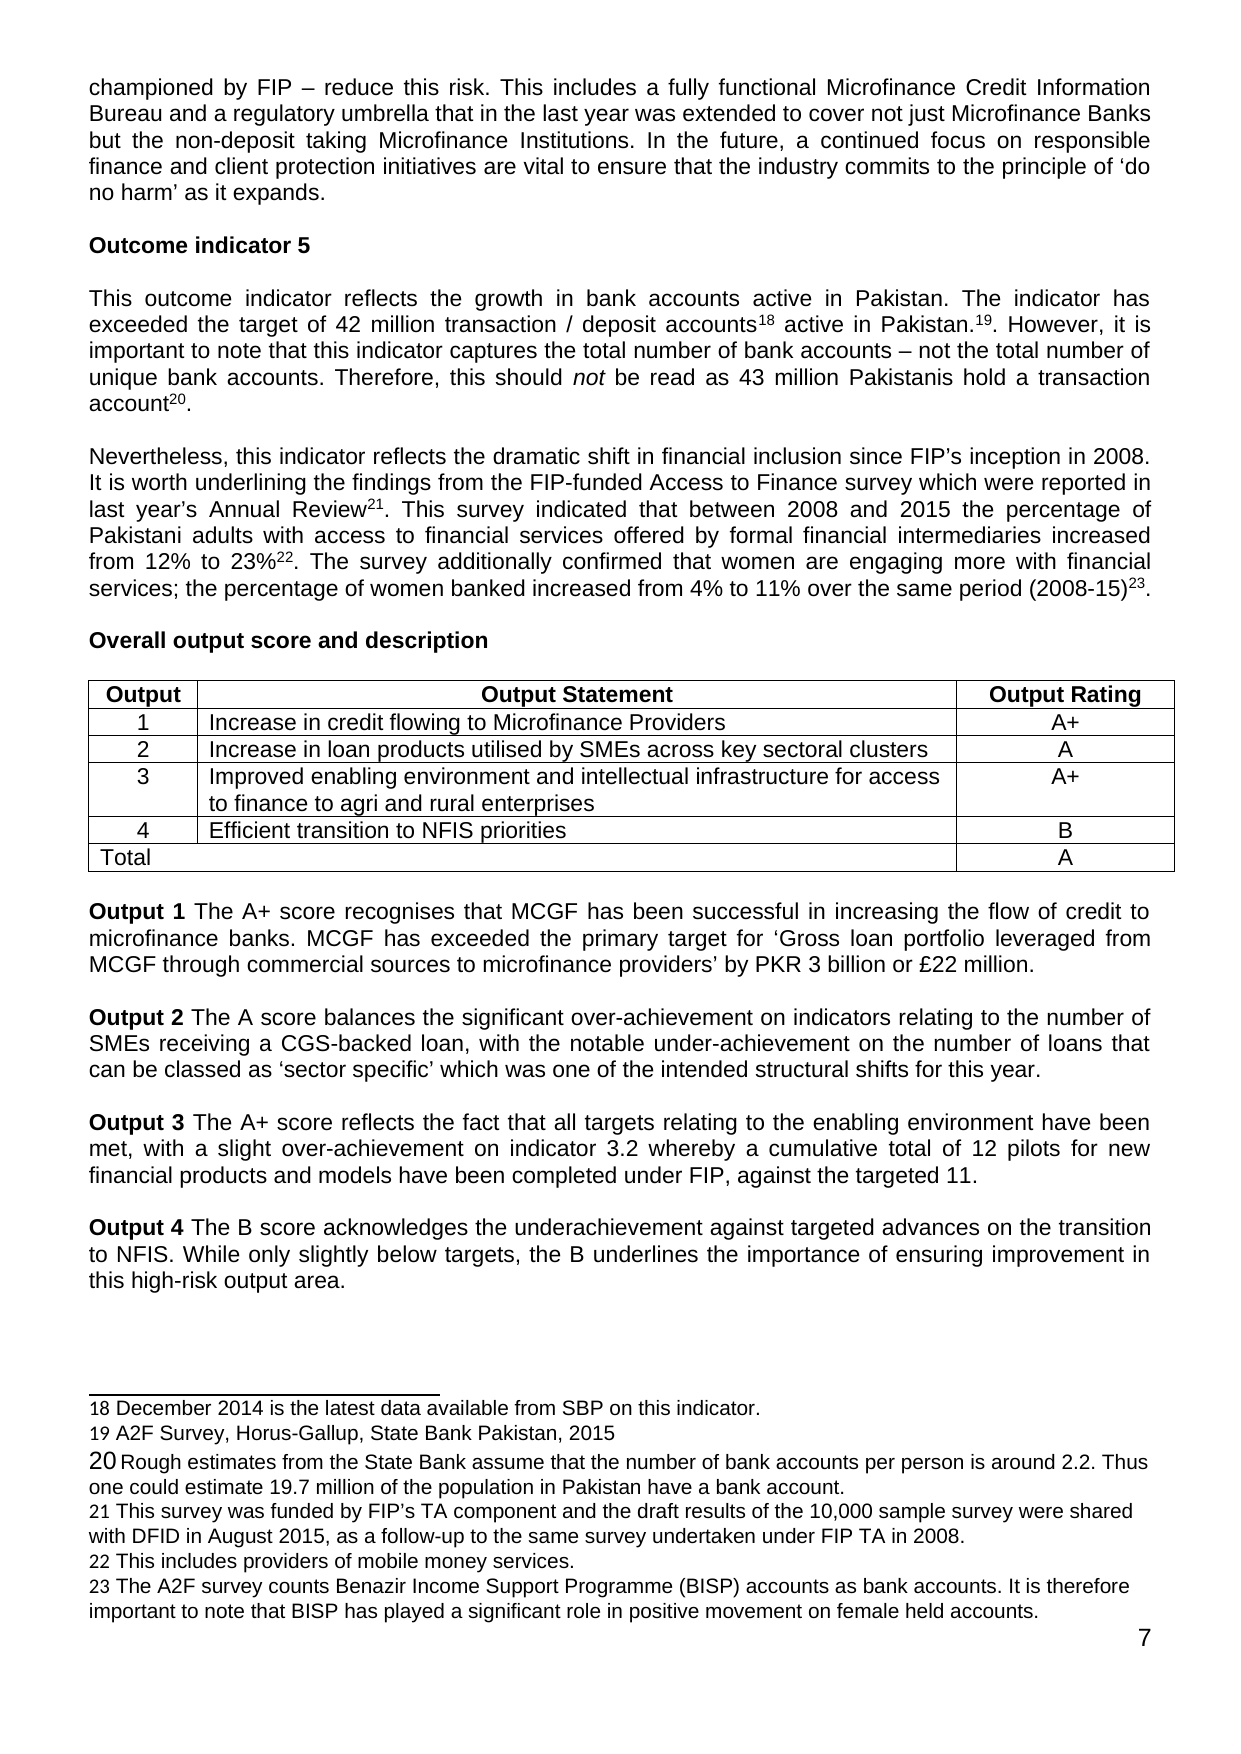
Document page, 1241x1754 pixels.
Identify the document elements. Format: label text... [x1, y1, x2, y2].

text Output 3 The A+ score reflects the fact that all targets relating to the enabling environment have been met, with a slight over-achievement on indicator 3.2 whereby a cumulative total of 12 pilots for new financial products and models have been completed under FIP, against the targeted 11. [89, 1109, 1152, 1188]
table_cell 3 [89, 763, 197, 816]
text Output 4 The B score acknowledges the underachievement against targeted advances on the transition to NFIS. While only slightly below targets, the B underlines the importance of ensuring improvement in this high-risk output area. [89, 1214, 1152, 1293]
text Output 1 The A+ score recognises that MCGF has been successful in increasing the flow of credit to microfinance banks. MCGF has exceeded the primary target for ‘Gross loan portfolio leveraged from MCGF through commercial sources to microfinance providers’ by PKR 3 billion or £22 million. [89, 898, 1152, 977]
text Nevertheless, this indicator reflects the dramatic shift in financial inclusion since FIP’s inception in 2008. It is worth underlining the findings from the FIP-funded Access to Finance survey which were reported in last year’s Annual Review. This survey indicated that between 2008 and 2015 the percentage of Pakistani adults with access to financial services offered by formal financial intermediaries increased from 12% to 23%. The survey additionally confirmed that women are engaging more with financial services; the percentage of women banked increased from 4% to 11% over the same period (2008-15). [89, 443, 1152, 601]
table_header Output Statement [198, 681, 956, 707]
text This survey was funded by FIP’s TA component and the draft results of the 10,000 sample survey were shared with DFID in August 2015, as a follow-up to the same survey undertaken under FIP TA in 2008. [89, 1498, 1152, 1548]
table_cell 4 [89, 817, 197, 843]
text The A2F survey counts Benazir Income Support Programme (BISP) accounts as bank accounts. It is therefore important to note that BISP has played a significant role in positive movement on female held accounts. [89, 1573, 1152, 1623]
table_cell 2 [89, 736, 197, 762]
table_cell Total [89, 844, 956, 871]
text Rough estimates from the State Bank assume that the number of bank accounts per person is around 2.2. Thus one could estimate 19.7 million of the population in Pakistan have a bank account. [89, 1446, 1152, 1498]
table_cell Efficient transition to NFIS priorities [198, 817, 956, 843]
table_cell A [957, 736, 1174, 762]
table_cell Increase in loan products utilised by SMEs across key sectoral clusters [198, 736, 956, 762]
table_cell Increase in credit flowing to Microfinance Providers [198, 709, 956, 735]
table_cell A [957, 844, 1174, 871]
text This outcome indicator reflects the growth in bank accounts active in Pakistan. The indicator has exceeded the target of 42 million transaction / deposit accounts active in Pakistan.. However, it is important to note that this indicator captures the total number of bank accounts – not the total number of unique bank accounts. Therefore, this should not be read as 43 million Pakistanis hold a transaction account. [89, 285, 1152, 416]
table_cell Improved enabling environment and intellectual infrastructure for access to finance to agri and rural enterprises [198, 763, 956, 816]
table_cell 1 [89, 709, 197, 735]
text championed by FIP – reduce this risk. This includes a fully functional Microfinance Credit Information Bureau and a regulatory umbrella that in the last year was extended to cover not just Microfinance Banks but the non-deposit taking Microfinance Institutions. In the future, a continued focus on responsible finance and client protection initiatives are vital to ensure that the industry commits to the principle of ‘do no harm’ as it expands. [89, 74, 1152, 206]
table_header Output Rating [957, 681, 1174, 707]
text A2F Survey, Horus-Gallup, State Bank Pakistan, 2015 [89, 1420, 1152, 1446]
text December 2014 is the latest data available from SBP on this indicator. [89, 1395, 1152, 1420]
text Outcome indicator 5 [89, 232, 1152, 258]
table_cell A+ [957, 763, 1174, 816]
text Overall output score and description [89, 627, 1152, 654]
table_cell A+ [957, 709, 1174, 735]
text This includes providers of mobile money services. [89, 1548, 1152, 1573]
table_cell B [957, 817, 1174, 843]
text Output 2 The A score balances the significant over-achievement on indicators relating to the number of SMEs receiving a CGS-backed loan, with the notable under-achievement on the number of loans that can be classed as ‘sector specific’ which was one of the intended structural shifts for this year. [89, 1003, 1152, 1083]
table_header Output [89, 681, 197, 707]
